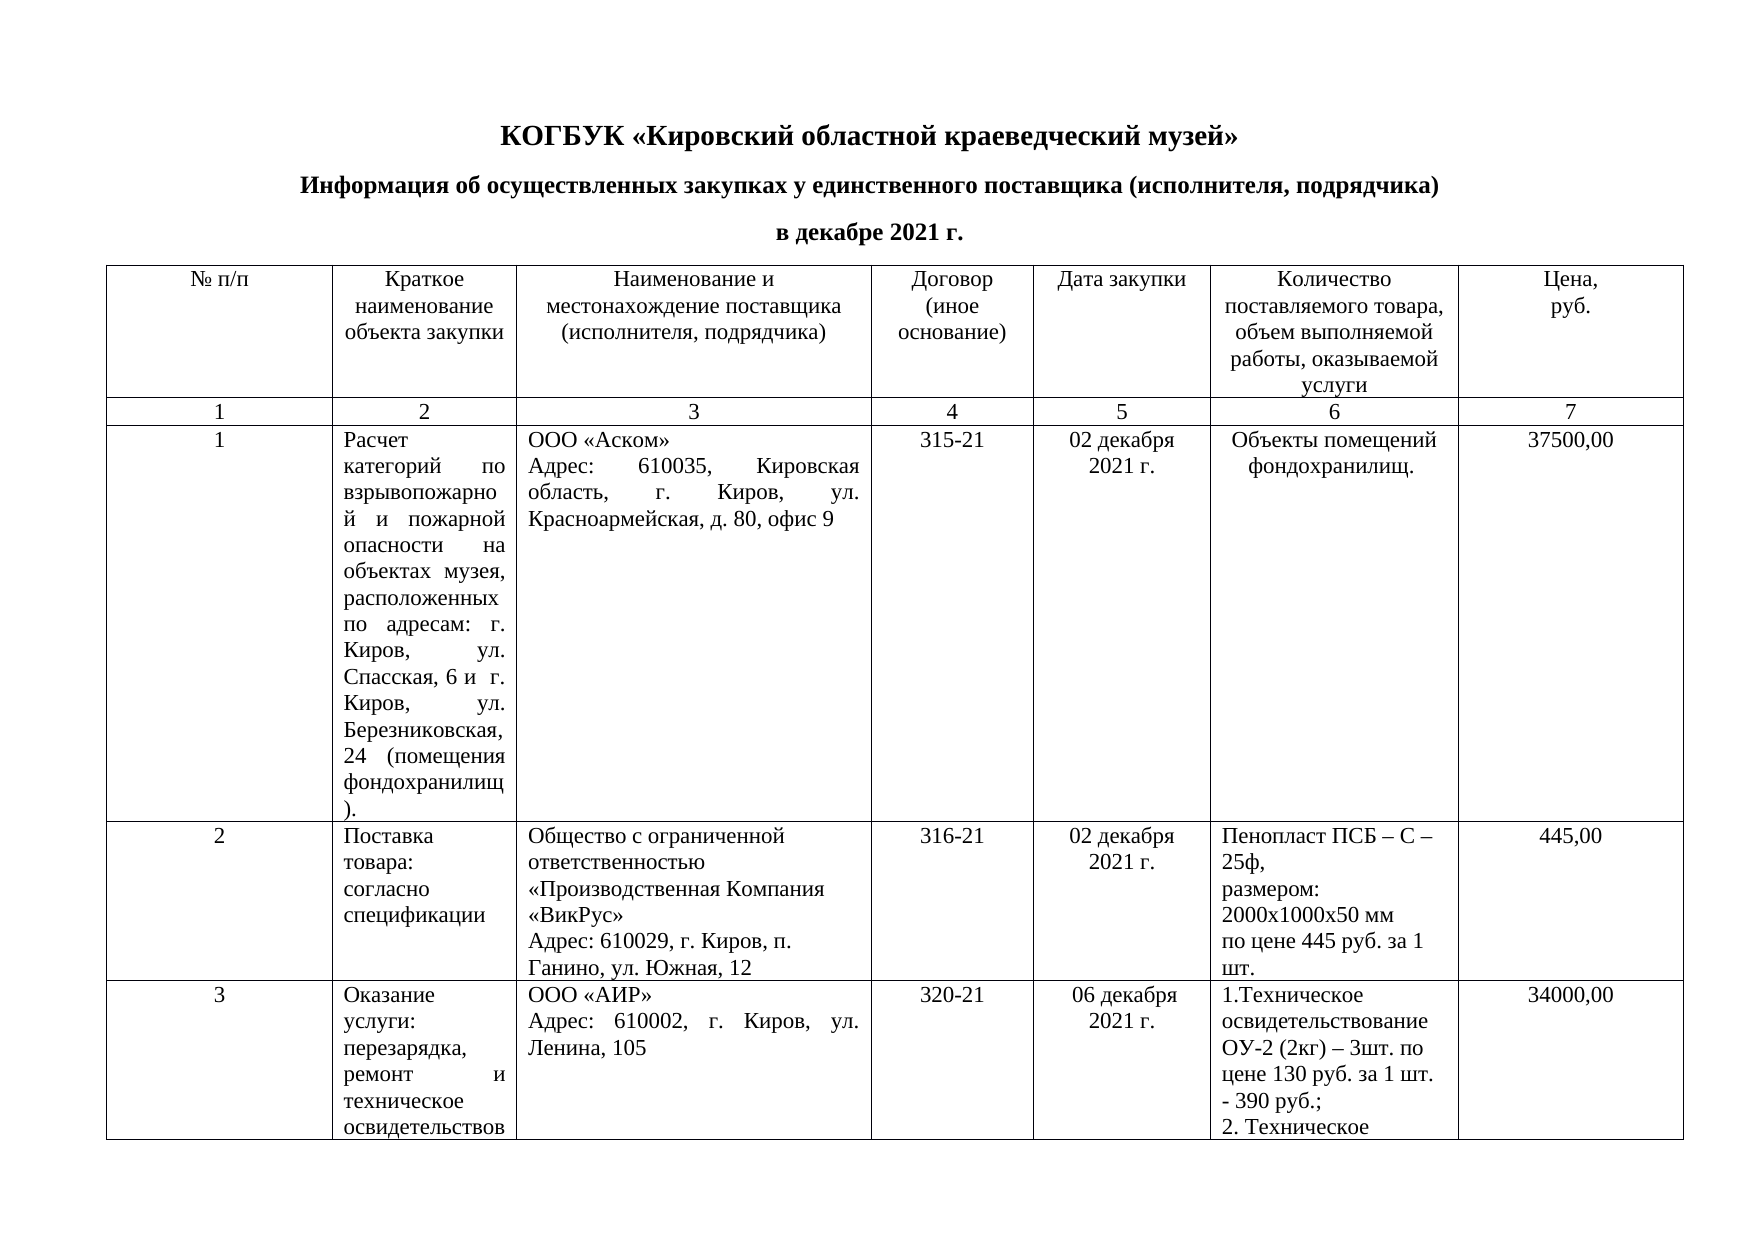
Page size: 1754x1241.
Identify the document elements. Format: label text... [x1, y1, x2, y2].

table_cell 316-21 [872, 822, 1033, 980]
table_header Краткое наименование объекта закупки [333, 266, 516, 397]
table_cell Расчет категорий по взрывопожарной и пожарной опасности на объектах музея, расположенных по адресам: г. Киров, ул. Спасская, 6 и г. Киров, ул. Березниковская, 24 (помещения фондохранилищ). [333, 426, 516, 821]
table_cell Пенопласт ПСБ – С – 25ф, размером: 2000х1000х50 мм по цене 445 руб. за 1 шт. [1211, 822, 1458, 980]
table_cell ООО «Аском» Адрес: 610035, Кировская область, г. Киров, ул. Красноармейская, д. 80, офис 9 [517, 426, 871, 821]
table_cell Общество с ограниченной ответственностью «Производственная Компания «ВикРус» Адрес: 610029, г. Киров, п. Ганино, ул. Южная, 12 [517, 822, 871, 980]
table_cell 1.Техническое освидетельствование ОУ-2 (2кг) – 3шт. по цене 130 руб. за 1 шт. - 390 руб.; 2. Техническое [1211, 981, 1458, 1139]
table_cell Оказание услуги: перезарядка, ремонт и техническое освидетельствование огнетушителей. [505, 981, 516, 1139]
table_header № п/п [107, 266, 332, 397]
table_header Наименование и местонахождение поставщика (исполнителя, подрядчика) [517, 266, 871, 397]
table_header Дата закупки [1034, 266, 1210, 397]
table_cell 3 [107, 981, 332, 1139]
text КОГБУК «Кировский областной краеведческий музей» [103, 118, 1636, 152]
table_cell 1 [107, 398, 332, 425]
text в декабре 2021 г. [103, 217, 1636, 246]
table_cell 2 [107, 822, 332, 980]
table_cell 2 [333, 398, 516, 425]
text Информация об осуществленных закупках у единственного поставщика (исполнителя, подрядчика) [103, 170, 1636, 199]
table_cell 3 [517, 398, 871, 425]
table_cell 1 [107, 426, 332, 821]
table_cell 02 декабря 2021 г. [1034, 822, 1210, 980]
table_cell 02 декабря 2021 г. [1034, 426, 1210, 821]
table_cell 7 [1459, 398, 1683, 425]
table_cell 37500,00 [1459, 426, 1683, 821]
table_cell 5 [1034, 398, 1210, 425]
table_cell 6 [1211, 398, 1458, 425]
table_cell 4 [872, 398, 1033, 425]
table_cell Объекты помещений фондохранилищ. [1211, 426, 1458, 821]
table_cell 445,00 [1459, 822, 1683, 980]
table_cell 34000,00 [1459, 981, 1683, 1139]
table_header Количество поставляемого товара, объем выполняемой работы, оказываемой услуги [1211, 266, 1458, 397]
table_cell ООО «АИР» Адрес: 610002, г. Киров, ул. Ленина, 105 [517, 981, 871, 1139]
table_cell Поставка товара: согласно спецификации [333, 822, 516, 980]
table_cell 315-21 [872, 426, 1033, 821]
table_header Договор (иное основание) [872, 266, 1033, 397]
table_cell 06 декабря 2021 г. [1034, 981, 1210, 1139]
table_header Цена, руб. [1459, 266, 1683, 397]
table_cell 320-21 [872, 981, 1033, 1139]
